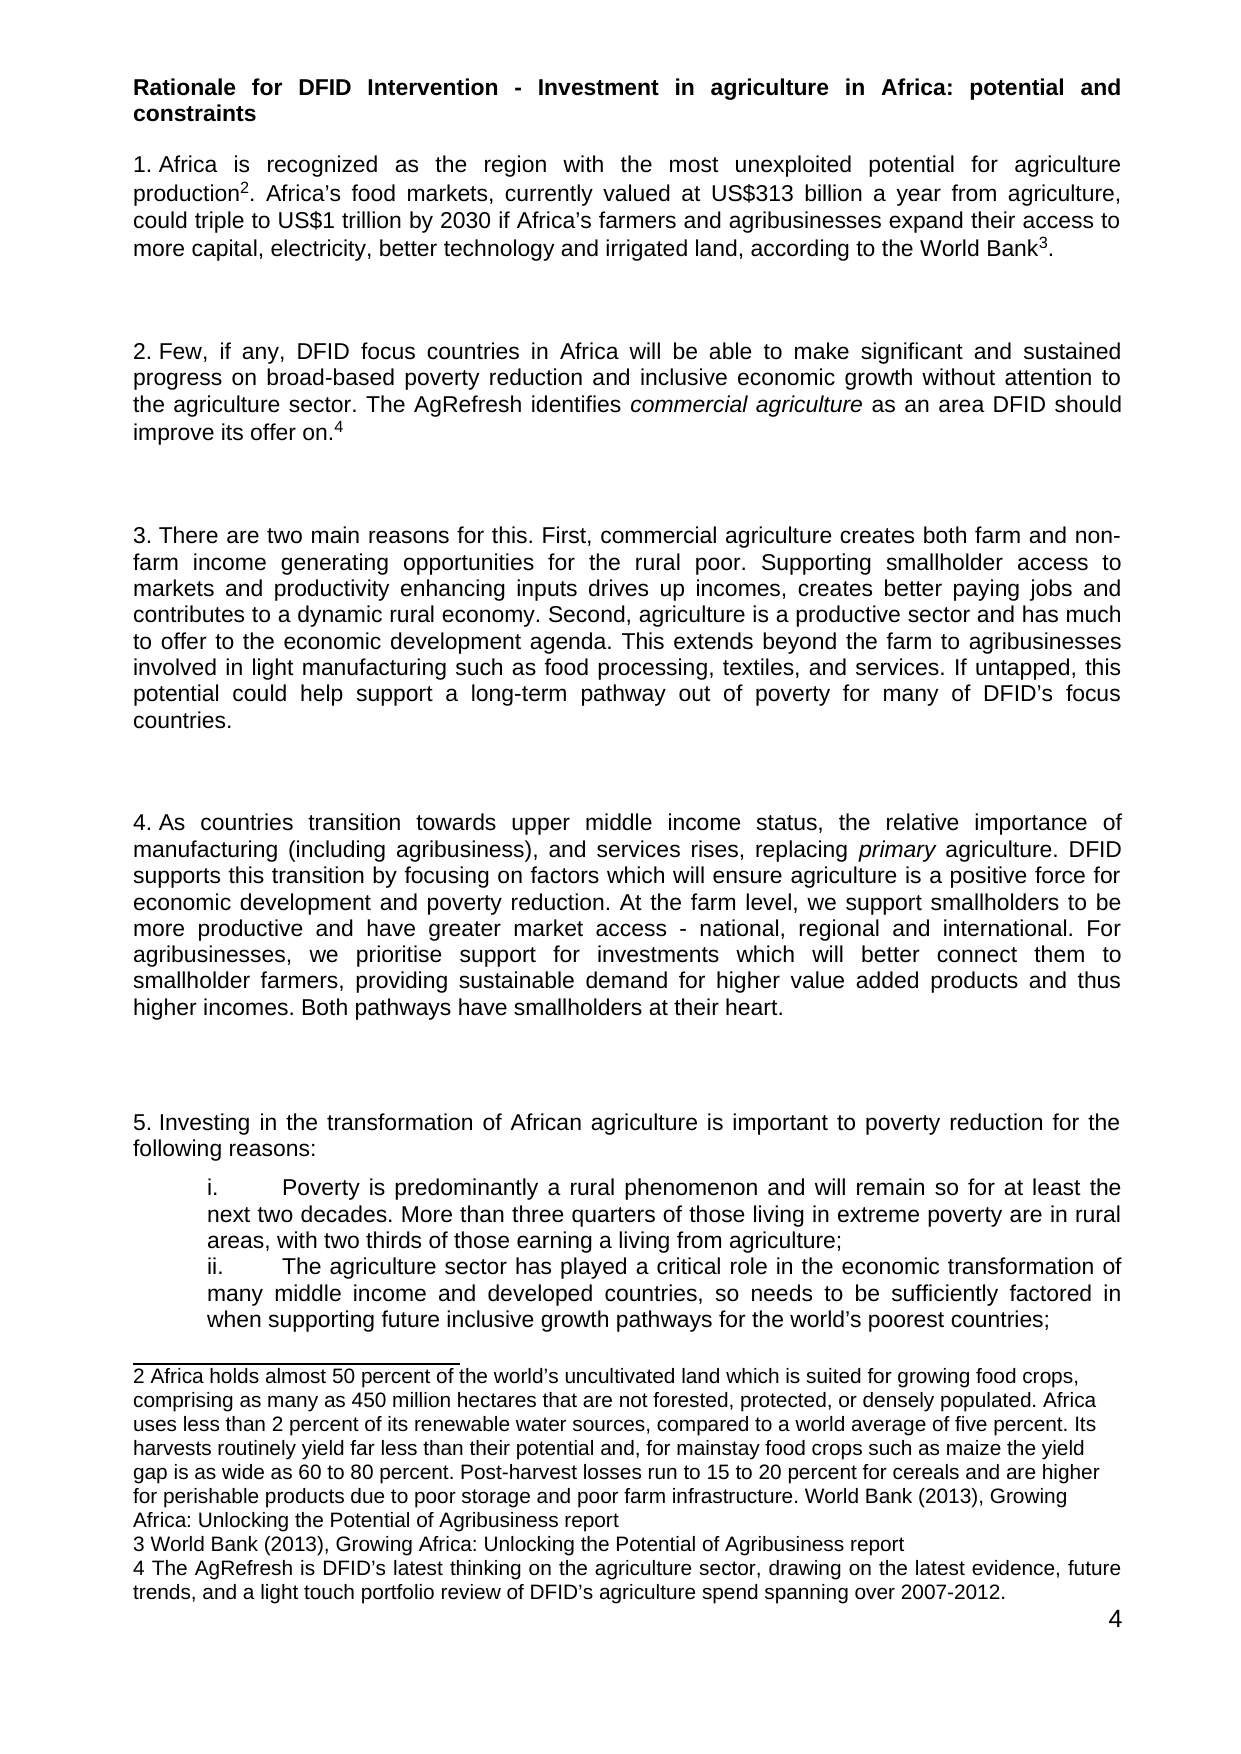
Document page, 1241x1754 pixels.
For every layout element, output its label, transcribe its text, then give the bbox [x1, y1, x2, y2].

list The AgRefresh is DFID’s latest thinking on the agriculture sector, drawing on the latest evidence, future trends, and a light touch portfolio review of DFID’s agriculture spend spanning over 2007-2012. [133, 1556, 1122, 1604]
text Rationale for DFID Intervention - Investment in agriculture in Africa: potential and constraints [133, 74, 1122, 126]
list Africa holds almost 50 percent of the world’s uncultivated land which is suited for growing food crops, comprising as many as 450 million hectares that are not forested, protected, or densely populated. Africa uses less than 2 percent of its renewable water sources, compared to a world average of five percent. Its harvests routinely yield far less than their potential and, for mainstay food crops such as maize the yield gap is as wide as 60 to 80 percent. Post-harvest losses run to 15 to 20 percent for cereals and are higher for perishable products due to poor storage and poor farm infrastructure. World Bank (2013), Growing Africa: Unlocking the Potential of Agribusiness report [133, 1364, 1122, 1532]
list As countries transition towards upper middle income status, the relative importance of manufacturing (including agribusiness), and services rises, replacing primary agriculture. DFID supports this transition by focusing on factors which will ensure agriculture is a positive force for economic development and poverty reduction. At the farm level, we support smallholders to be more productive and have greater market access - national, regional and international. For agribusinesses, we prioritise support for investments which will better connect them to smallholder farmers, providing sustainable demand for higher value added products and thus higher incomes. Both pathways have smallholders at their heart. [133, 809, 1122, 1020]
list There are two main reasons for this. First, commercial agriculture creates both farm and non-farm income generating opportunities for the rural poor. Supporting smallholder access to markets and productivity enhancing inputs drives up incomes, creates better paying jobs and contributes to a dynamic rural economy. Second, agriculture is a productive sector and has much to offer to the economic development agenda. This extends beyond the farm to agribusinesses involved in light manufacturing such as food processing, textiles, and services. If untapped, this potential could help support a long-term pathway out of poverty for many of DFID’s focus countries. [133, 522, 1122, 733]
list The agriculture sector has played a critical role in the economic transformation of many middle income and developed countries, so needs to be sufficiently factored in when supporting future inclusive growth pathways for the world’s poorest countries; [207, 1253, 1122, 1332]
list Few, if any, DFID focus countries in Africa will be able to make significant and sustained progress on broad-based poverty reduction and inclusive economic growth without attention to the agriculture sector. The AgRefresh identifies commercial agriculture as an area DFID should improve its offer on. [133, 338, 1122, 446]
list Poverty is predominantly a rural phenomenon and will remain so for at least the next two decades. More than three quarters of those living in extreme poverty are in rural areas, with two thirds of those earning a living from agriculture; [207, 1174, 1122, 1253]
list Investing in the transformation of African agriculture is important to poverty reduction for the following reasons: [133, 1109, 1122, 1162]
list World Bank (2013), Growing Africa: Unlocking the Potential of Agribusiness report [133, 1532, 1122, 1556]
list Africa is recognized as the region with the most unexploited potential for agriculture production. Africa’s food markets, currently valued at US$313 billion a year from agriculture, could triple to US$1 trillion by 2030 if Africa’s farmers and agribusinesses expand their access to more capital, electricity, better technology and irrigated land, according to the World Bank. [133, 151, 1122, 262]
